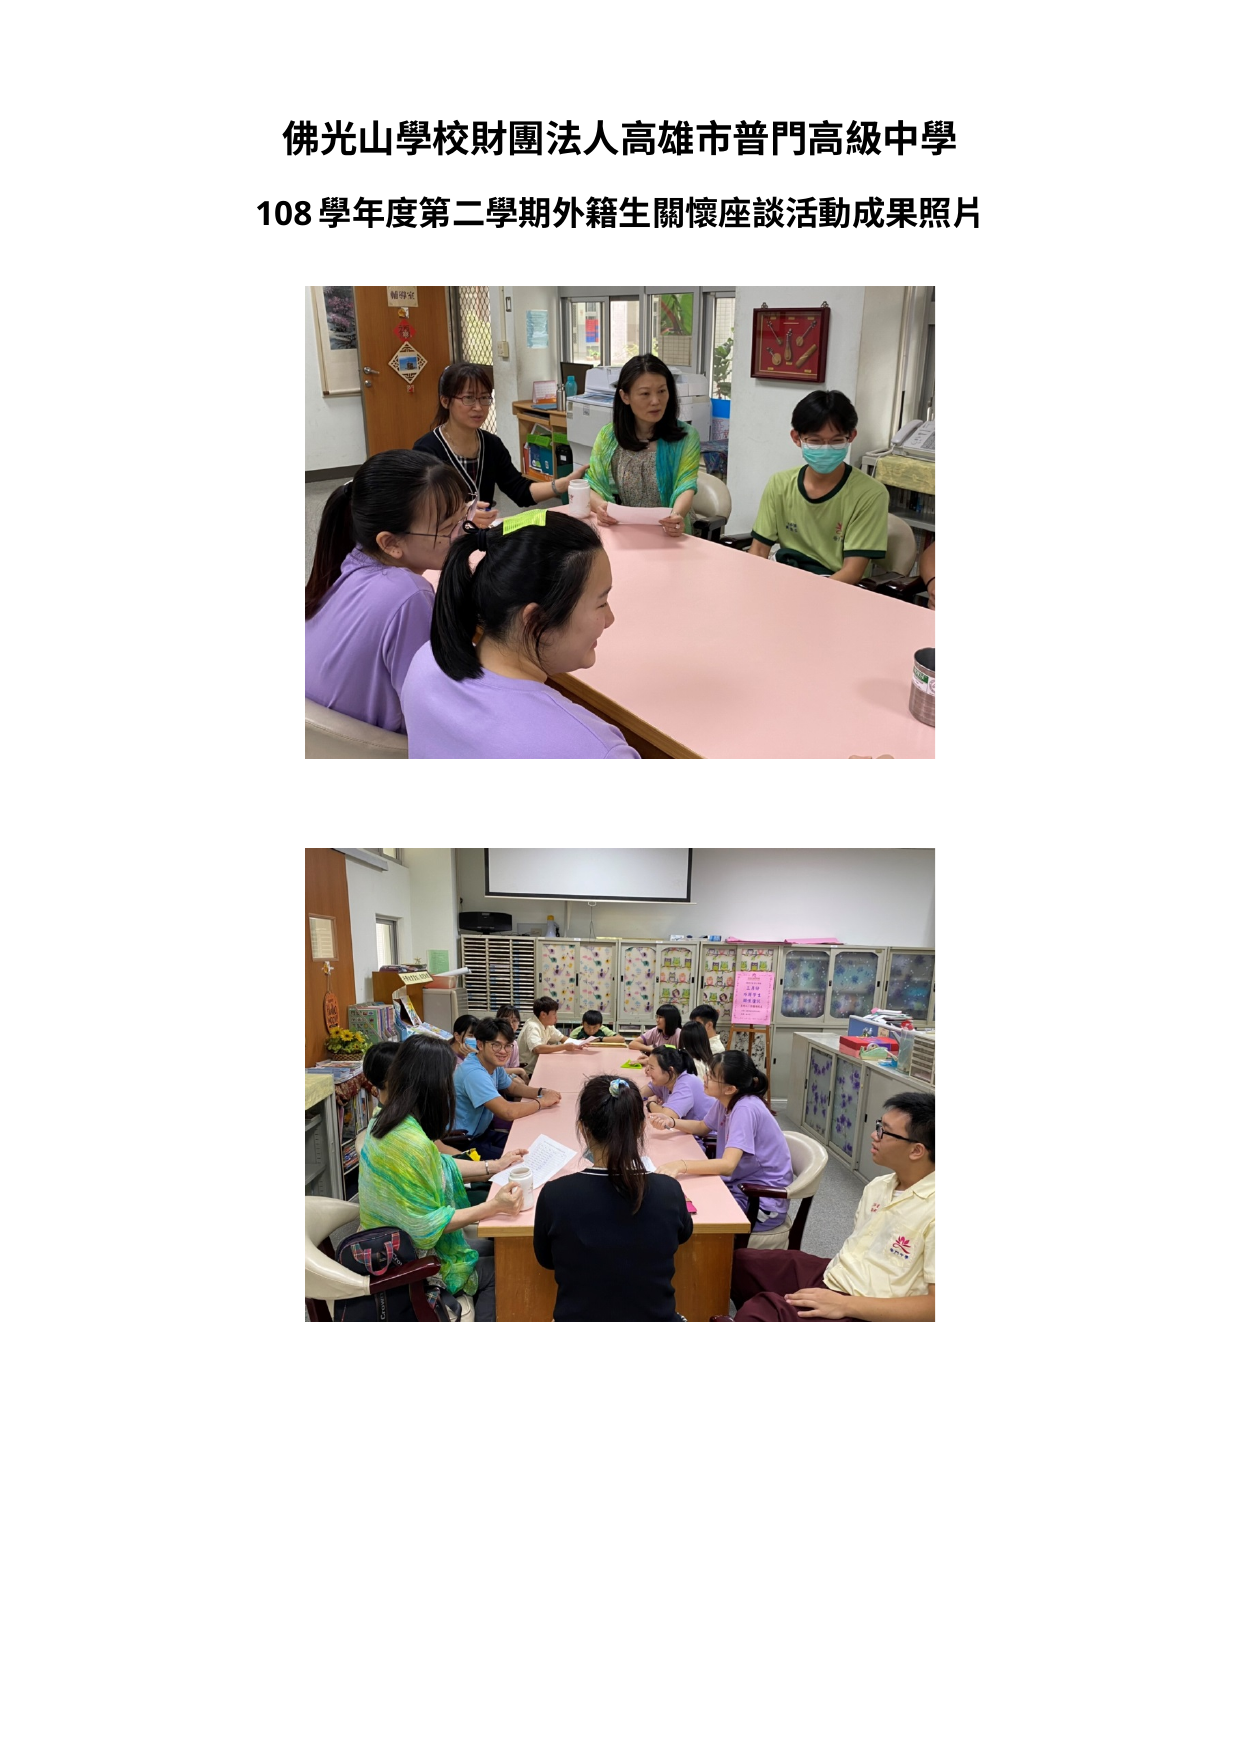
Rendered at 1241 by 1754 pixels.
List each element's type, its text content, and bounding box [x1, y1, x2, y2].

text 佛光山學校財團法人高雄市普門高級中學 [118, 99, 1122, 174]
text 108學年度第二學期外籍生關懷座談活動成果照片 [118, 174, 1122, 249]
picture [305, 848, 936, 1322]
picture [305, 286, 936, 759]
